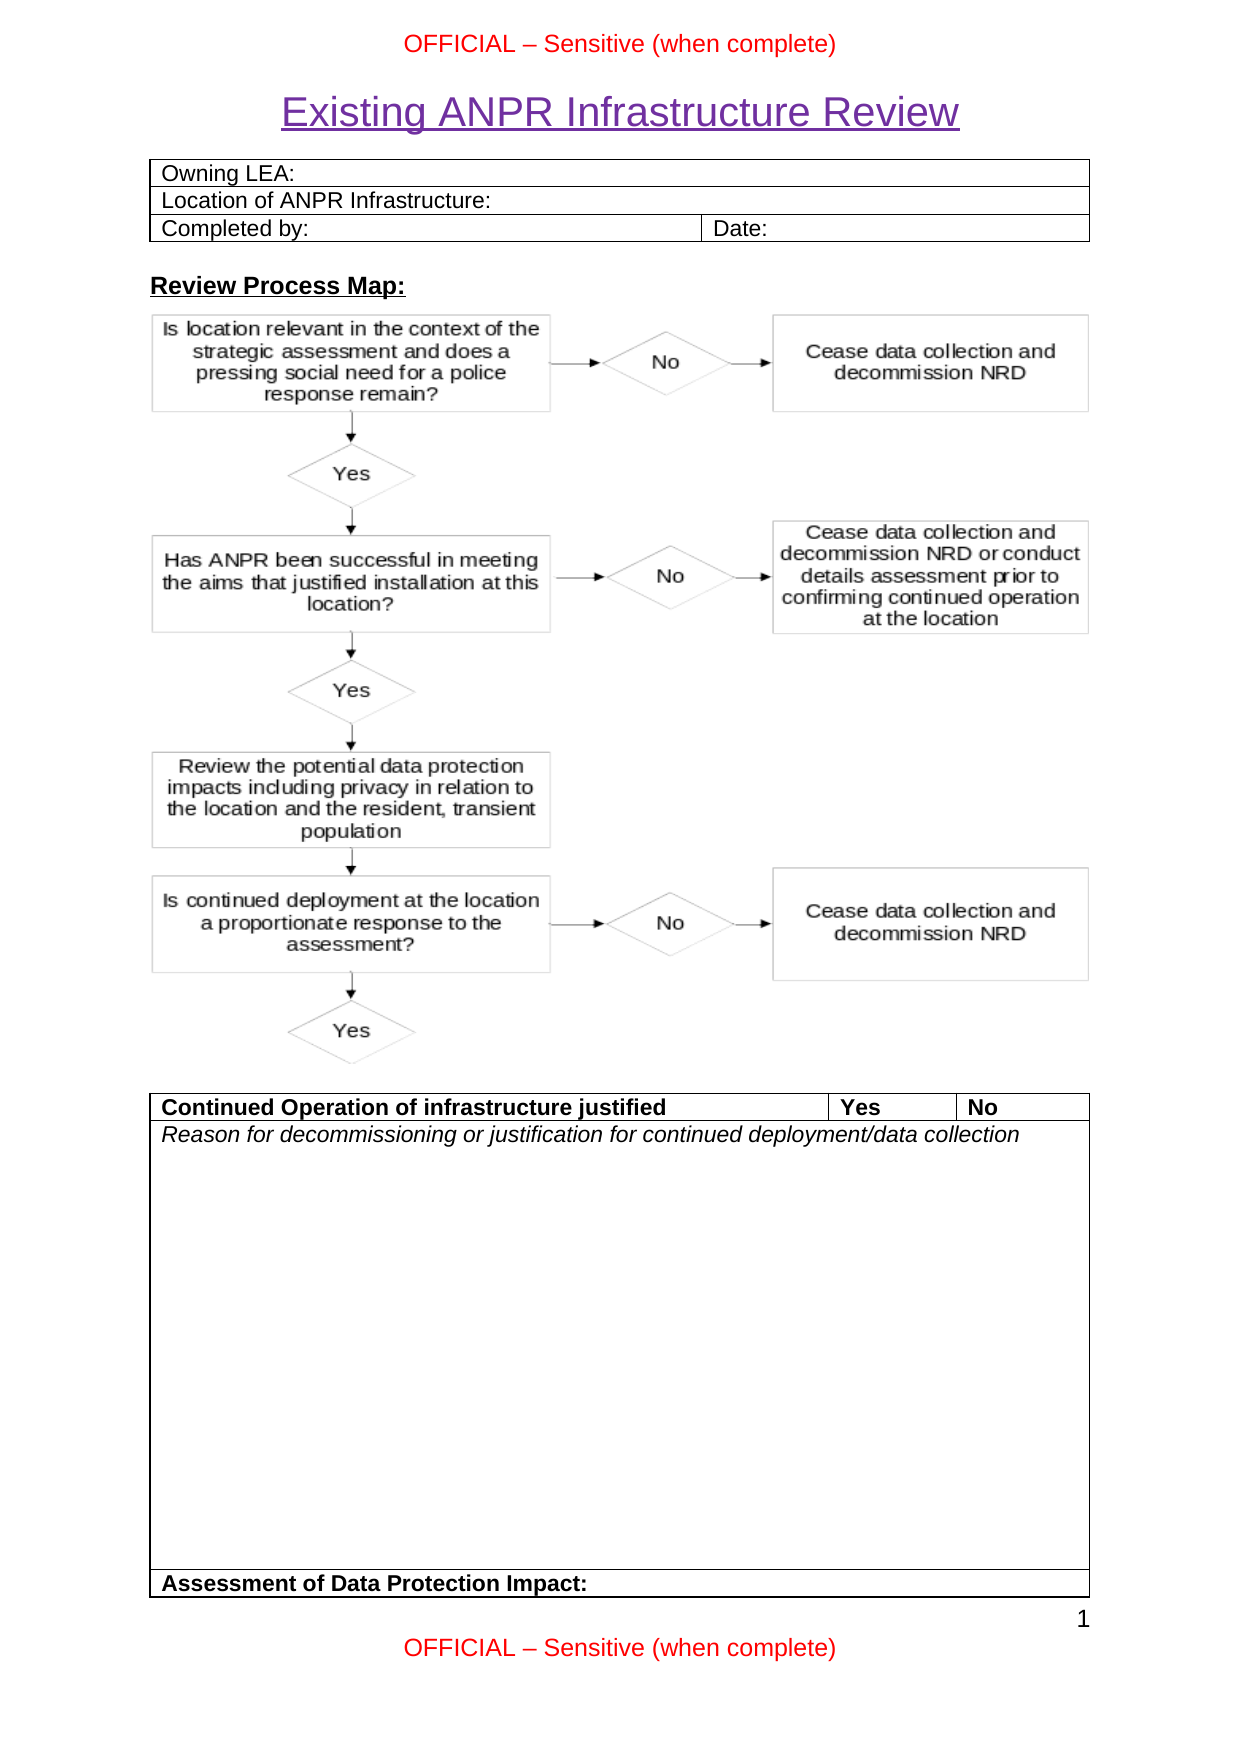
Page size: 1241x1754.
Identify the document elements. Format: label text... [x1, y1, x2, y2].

table_header Continued Operation of infrastructure justified [151, 1094, 828, 1120]
text Review Process Map: [150, 271, 1090, 299]
table_header No [957, 1094, 1089, 1120]
table_header Yes [829, 1094, 956, 1120]
table_cell Reason for decommissioning or justification for continued deployment/data collection [151, 1121, 1089, 1569]
table_cell Assessment of Data Protection Impact: [151, 1570, 1089, 1596]
